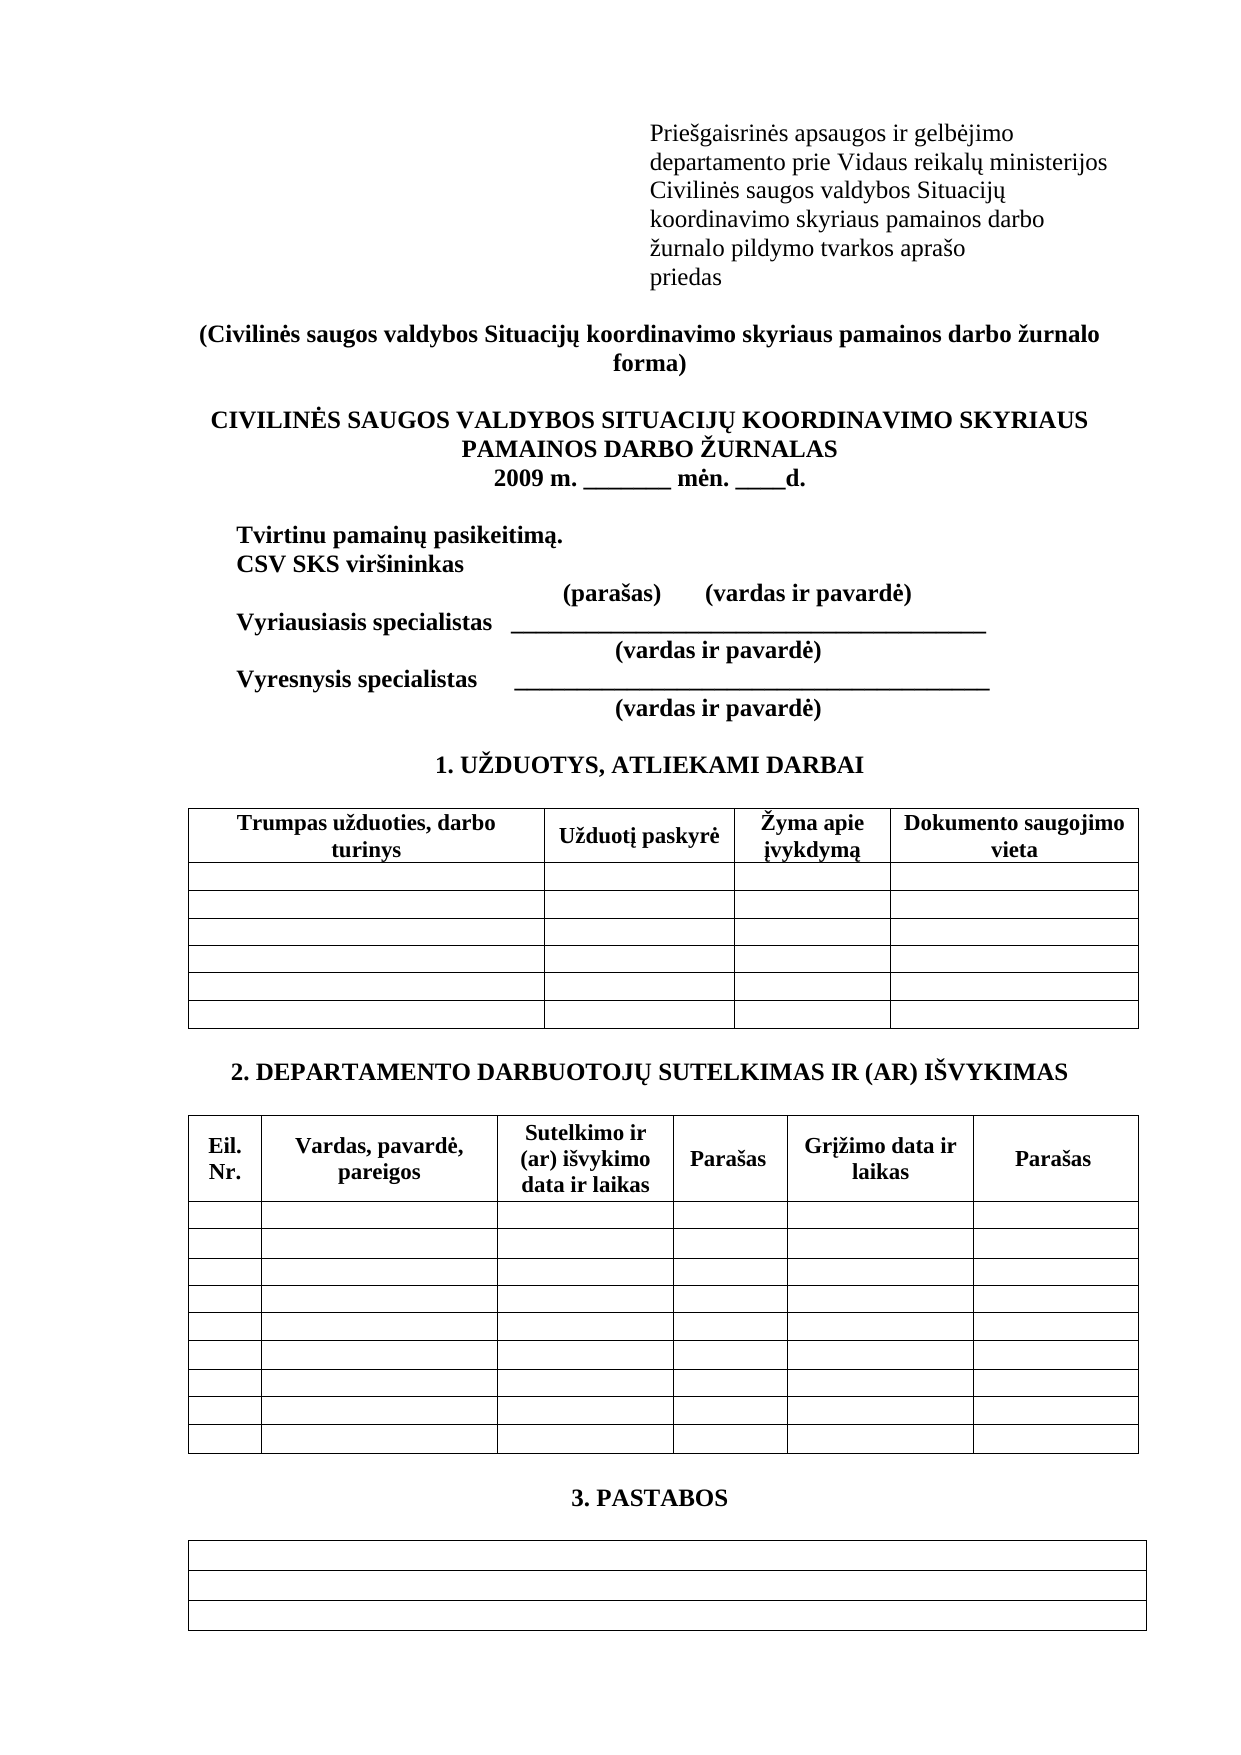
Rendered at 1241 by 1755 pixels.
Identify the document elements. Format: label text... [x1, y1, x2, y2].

table_header [189, 1541, 1146, 1570]
table_cell [262, 1425, 497, 1453]
table_cell [735, 891, 890, 917]
table_cell [974, 1286, 1138, 1312]
table_cell [498, 1397, 673, 1424]
table_cell [498, 1341, 673, 1369]
table_cell [891, 1001, 1138, 1028]
table_cell [974, 1425, 1138, 1453]
table_cell [974, 1229, 1138, 1257]
table_cell [262, 1202, 497, 1228]
table_header Žyma apie įvykdymą [735, 809, 890, 862]
table_cell [788, 1370, 973, 1396]
table_header Sutelkimo ir (ar) išvykimo data ir laikas [498, 1116, 673, 1201]
table_header Eil. Nr. [189, 1116, 261, 1201]
table_cell [974, 1397, 1138, 1424]
table_cell [788, 1202, 973, 1228]
table_cell [189, 1001, 544, 1028]
text Priešgaisrinės apsaugos ir gelbėjimo departamento prie Vidaus reikalų ministerijos Civilinės saugos valdybos Situacijų koordinavimo skyriaus pamainos darbo žurnalo pildymo tvarkos aprašo [649, 118, 1122, 262]
table_cell [891, 919, 1138, 945]
table_cell [788, 1313, 973, 1339]
table_cell [974, 1370, 1138, 1396]
table_cell [498, 1229, 673, 1257]
table_cell [189, 1202, 261, 1228]
table_cell [891, 973, 1138, 1000]
table_cell [189, 1397, 261, 1424]
table_cell [674, 1259, 787, 1285]
table_cell [545, 863, 734, 889]
table_cell [498, 1313, 673, 1339]
table_cell [498, 1425, 673, 1453]
table_cell [262, 1370, 497, 1396]
table_header Trumpas užduoties, darbo turinys [189, 809, 544, 862]
text 2. DEPARTAMENTO DARBUOTOJŲ SUTELKIMAS IR (AR) IŠVYKIMAS [177, 1057, 1122, 1086]
table_cell [498, 1202, 673, 1228]
table_header Vardas, pavardė, pareigos [262, 1116, 497, 1201]
table_cell [189, 891, 544, 917]
table_cell [498, 1286, 673, 1312]
table_cell [262, 1341, 497, 1369]
table_cell [189, 863, 544, 889]
table_cell [735, 946, 890, 972]
table_cell [891, 946, 1138, 972]
table_cell [545, 973, 734, 1000]
table_cell [735, 919, 890, 945]
table_cell [674, 1229, 787, 1257]
table_cell [262, 1313, 497, 1339]
table_cell [974, 1202, 1138, 1228]
text priedas [649, 262, 1122, 291]
table_cell [545, 891, 734, 917]
text CSV SKS viršininkas [177, 549, 1122, 578]
table_cell [189, 1286, 261, 1312]
table_cell [189, 1571, 1146, 1600]
table_cell [262, 1229, 497, 1257]
text CIVILINĖS SAUGOS VALDYBOS SITUACIJŲ KOORDINAVIMO SKYRIAUS PAMAINOS DARBO ŽURNALAS [177, 406, 1122, 463]
text (vardas ir pavardė) [615, 636, 1122, 664]
table_cell [189, 1259, 261, 1285]
table_cell [189, 919, 544, 945]
table_cell [674, 1286, 787, 1312]
table_cell [189, 1601, 1146, 1629]
table_cell [674, 1397, 787, 1424]
table_header Parašas [974, 1116, 1138, 1201]
table_cell [189, 973, 544, 1000]
text (Civilinės saugos valdybos Situacijų koordinavimo skyriaus pamainos darbo žurnalo forma) [177, 319, 1122, 377]
table_cell [189, 1425, 261, 1453]
table_cell [262, 1259, 497, 1285]
table_cell [974, 1259, 1138, 1285]
text Vyriausiasis specialistas ______________________________________ [177, 607, 1122, 636]
table_cell [674, 1202, 787, 1228]
table_cell [674, 1341, 787, 1369]
table_cell [891, 863, 1138, 889]
table_header Dokumento saugojimo vieta [891, 809, 1138, 862]
text (parašas) (vardas ir pavardė) [563, 578, 1122, 607]
table_cell [788, 1259, 973, 1285]
table_cell [974, 1341, 1138, 1369]
table_cell [189, 1229, 261, 1257]
table_header Užduotį paskyrė [545, 809, 734, 862]
table_header Parašas [674, 1116, 787, 1201]
table_cell [545, 919, 734, 945]
table_cell [788, 1341, 973, 1369]
table_cell [788, 1229, 973, 1257]
table_cell [189, 1313, 261, 1339]
table_cell [262, 1397, 497, 1424]
table_cell [735, 1001, 890, 1028]
table_cell [891, 891, 1138, 917]
text 2009 m. _______ mėn. ____d. [177, 463, 1122, 492]
text 1. UŽDUOTYS, ATLIEKAMI DARBAI [177, 751, 1122, 779]
text 3. PASTABOS [177, 1483, 1122, 1511]
table_cell [189, 1341, 261, 1369]
table_cell [788, 1425, 973, 1453]
table_cell [674, 1313, 787, 1339]
table_cell [189, 1370, 261, 1396]
table_cell [545, 946, 734, 972]
table_cell [788, 1397, 973, 1424]
table_header Grįžimo data ir laikas [788, 1116, 973, 1201]
table_cell [189, 946, 544, 972]
table_cell [735, 973, 890, 1000]
table_cell [974, 1313, 1138, 1339]
table_cell [262, 1286, 497, 1312]
text Vyresnysis specialistas ______________________________________ [177, 664, 1122, 693]
table_cell [735, 863, 890, 889]
table_cell [674, 1370, 787, 1396]
table_cell [498, 1259, 673, 1285]
text Tvirtinu pamainų pasikeitimą. [177, 521, 1122, 549]
table_cell [545, 1001, 734, 1028]
table_cell [498, 1370, 673, 1396]
text (vardas ir pavardė) [615, 693, 1122, 722]
table_cell [788, 1286, 973, 1312]
table_cell [674, 1425, 787, 1453]
